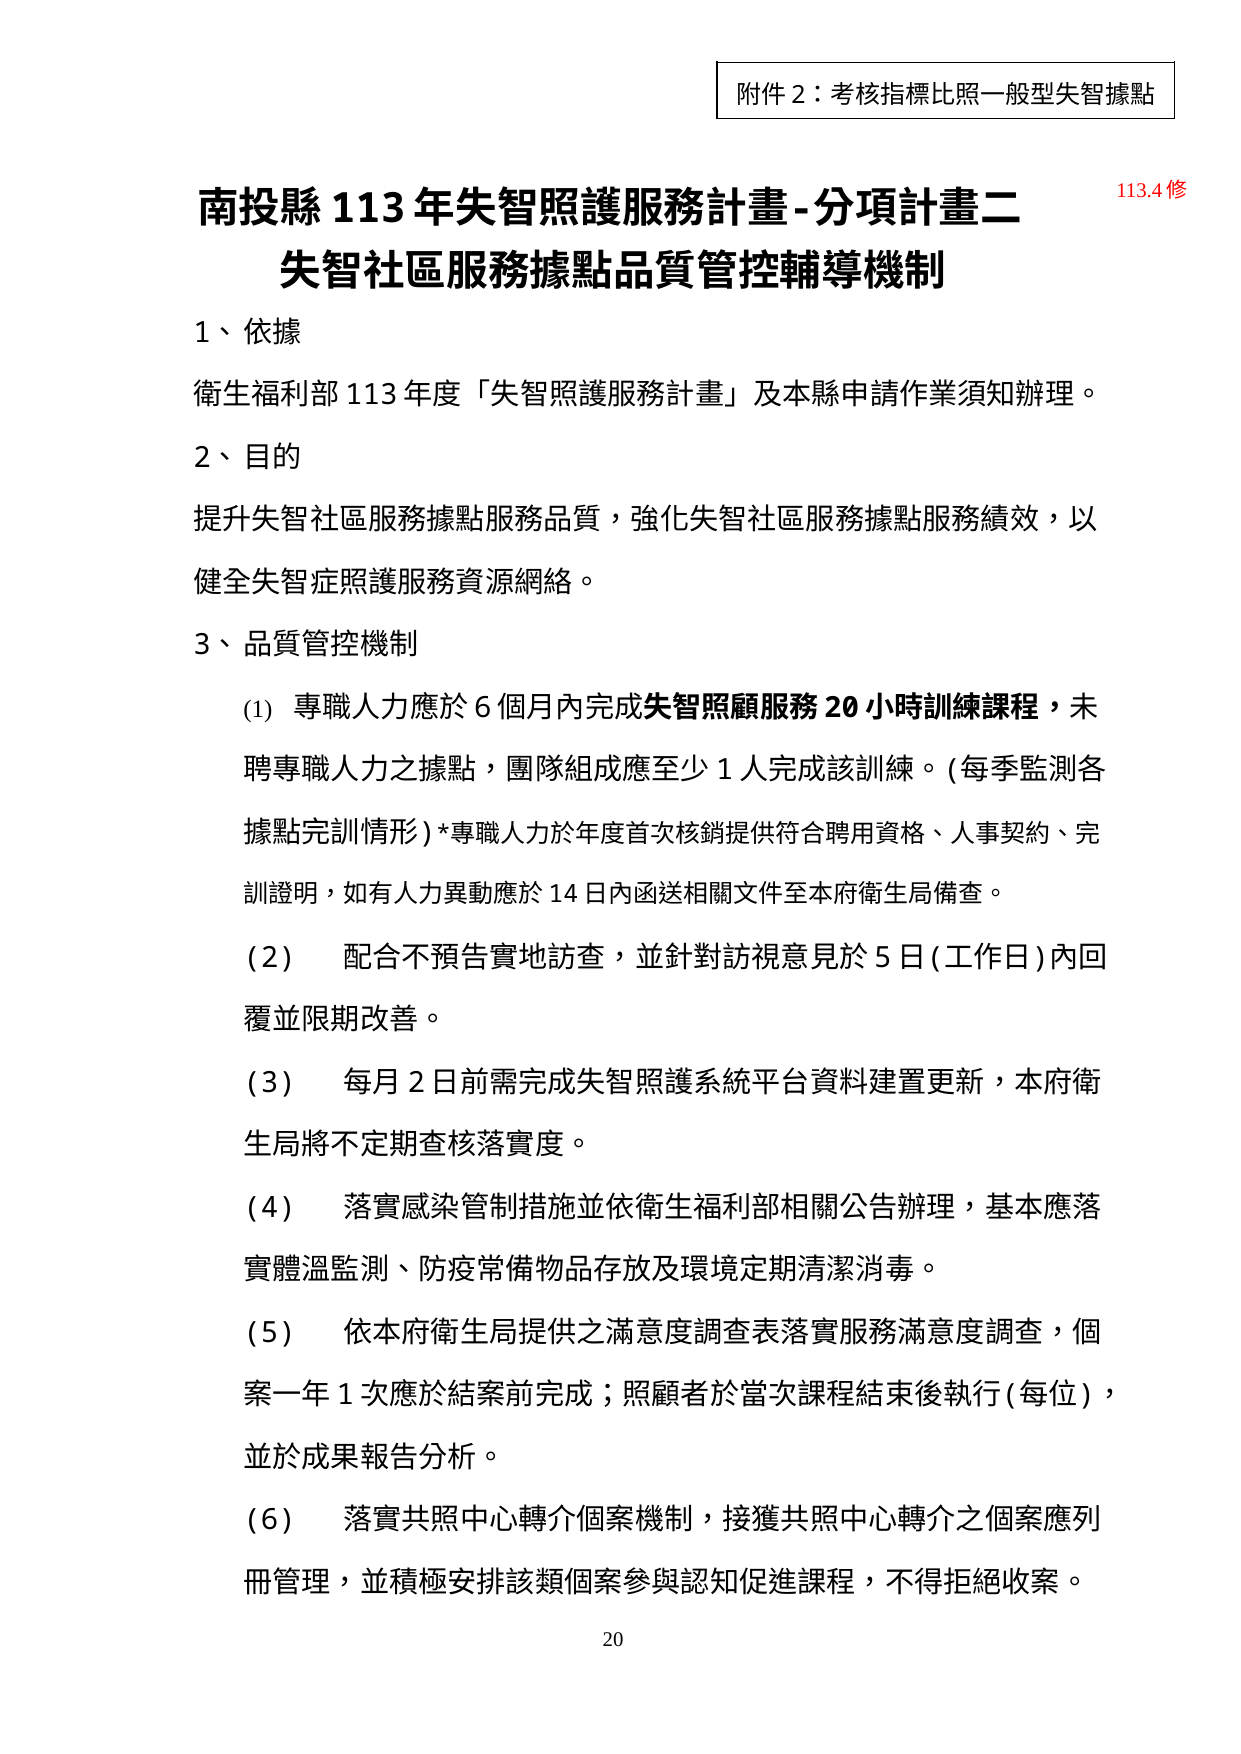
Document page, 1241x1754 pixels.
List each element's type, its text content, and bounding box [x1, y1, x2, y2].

list 落實感染管制措施並依衛生福利部相關公告辦理，基本應落實體溫監測、防疫常備物品存放及環境定期清潔消毒。 [243, 1163, 1107, 1288]
text 附件2：考核指標比照一般型失智據點 [733, 71, 1159, 110]
text 南投縣113年失智照護服務計畫-分項計畫二 [118, 163, 1207, 225]
text 失智社區服務據點品質管控輔導機制 [118, 225, 1107, 288]
list 落實共照中心轉介個案機制，接獲共照中心轉介之個案應列冊管理，並積極安排該類個案參與認知促進課程，不得拒絕收案。 [243, 1475, 1107, 1600]
text 113.4修 [1116, 173, 1192, 203]
list 配合不預告實地訪查，並針對訪視意見於5日(工作日)內回覆並限期改善。 [243, 913, 1107, 1038]
list 品質管控機制 [193, 600, 1107, 663]
list 專職人力應於6個月內完成失智照顧服務20小時訓練課程，未聘專職人力之據點，團隊組成應至少1人完成該訓練。(每季監測各據點完訓情形)*專職人力於年度首次核銷提供符合聘用資格、人事契約、完訓證明，如有人力異動應於14日內函送相關文件至本府衛生局備查。 [243, 663, 1107, 913]
text 衛生福利部113年度「失智照護服務計畫」及本縣申請作業須知辦理。 [193, 350, 1107, 413]
text 提升失智社區服務據點服務品質，強化失智社區服務據點服務績效，以健全失智症照護服務資源網絡。 [193, 475, 1107, 600]
list 每月2日前需完成失智照護系統平台資料建置更新，本府衛生局將不定期查核落實度。 [243, 1038, 1107, 1163]
list 目的 [193, 413, 1107, 475]
list 依本府衛生局提供之滿意度調查表落實服務滿意度調查，個案一年1次應於結案前完成；照顧者於當次課程結束後執行(每位)，並於成果報告分析。 [243, 1288, 1107, 1475]
list 依據 [193, 288, 1107, 350]
